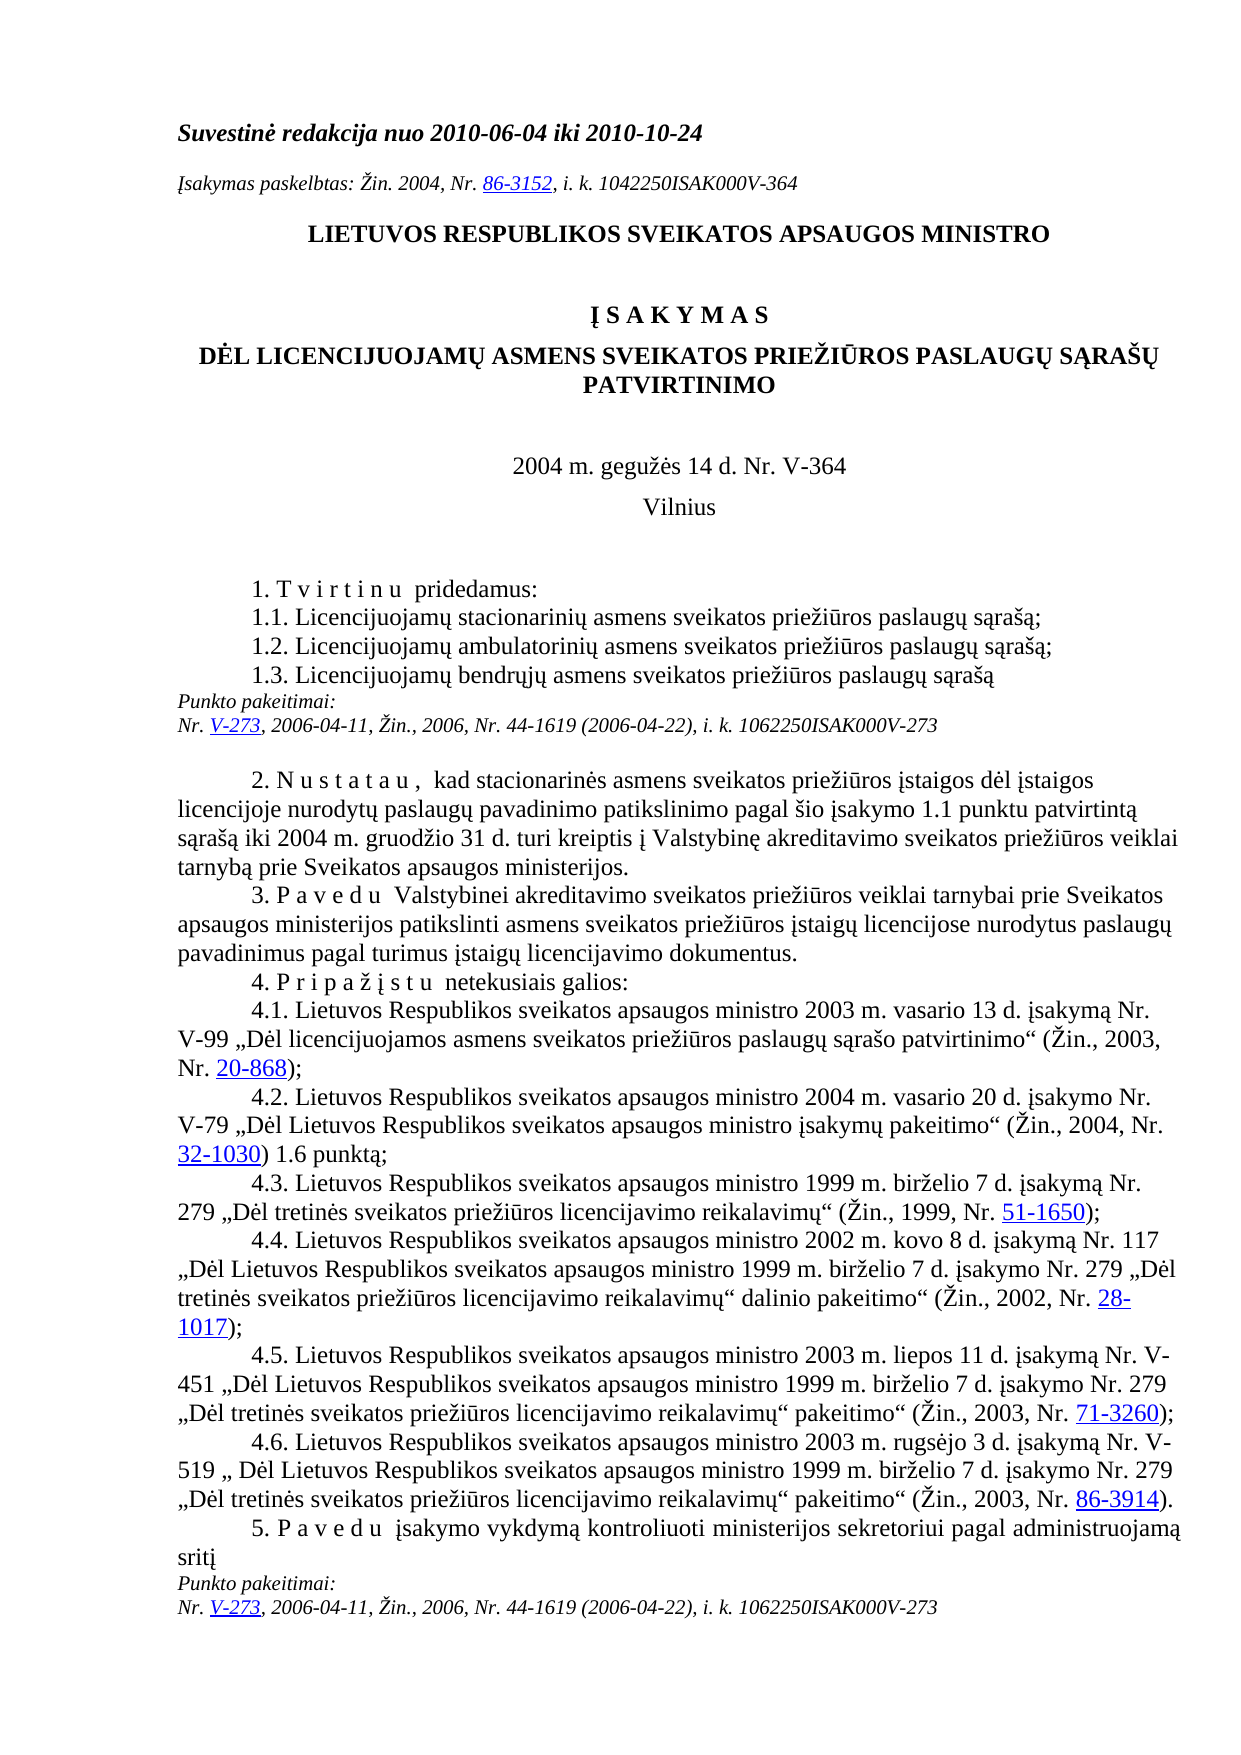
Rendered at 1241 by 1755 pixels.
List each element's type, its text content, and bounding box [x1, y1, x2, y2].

text 4.4. Lietuvos Respublikos sveikatos apsaugos ministro 2002 m. kovo 8 d. įsakymą Nr. 117 „Dėl Lietuvos Respublikos sveikatos apsaugos ministro 1999 m. birželio 7 d. įsakymo Nr. 279 „Dėl tretinės sveikatos priežiūros licencijavimo reikalavimų“ dalinio pakeitimo“ (Žin., 2002, Nr. 28-1017); [177, 1226, 1181, 1341]
text Nr. V-273, 2006-04-11, Žin., 2006, Nr. 44-1619 (2006-04-22), i. k. 1062250ISAK000V-273 [177, 1594, 1181, 1619]
text 4.1. Lietuvos Respublikos sveikatos apsaugos ministro 2003 m. vasario 13 d. įsakymą Nr. V-99 „Dėl licencijuojamos asmens sveikatos priežiūros paslaugų sąrašo patvirtinimo“ (Žin., 2003, Nr. 20-868); [177, 996, 1181, 1082]
text Punkto pakeitimai: [177, 1571, 1181, 1594]
text 4.6. Lietuvos Respublikos sveikatos apsaugos ministro 2003 m. rugsėjo 3 d. įsakymą Nr. V-519 „ Dėl Lietuvos Respublikos sveikatos apsaugos ministro 1999 m. birželio 7 d. įsakymo Nr. 279 „Dėl tretinės sveikatos priežiūros licencijavimo reikalavimų“ pakeitimo“ (Žin., 2003, Nr. 86-3914). [177, 1427, 1181, 1513]
text LIETUVOS RESPUBLIKOS SVEIKATOS APSAUGOS MINISTRO [177, 219, 1181, 248]
text 1. Tvirtinu pridedamus: [177, 574, 1181, 602]
text 4.5. Lietuvos Respublikos sveikatos apsaugos ministro 2003 m. liepos 11 d. įsakymą Nr. V-451 „Dėl Lietuvos Respublikos sveikatos apsaugos ministro 1999 m. birželio 7 d. įsakymo Nr. 279 „Dėl tretinės sveikatos priežiūros licencijavimo reikalavimų“ pakeitimo“ (Žin., 2003, Nr. 71-3260); [177, 1341, 1181, 1427]
text Nr. V-273, 2006-04-11, Žin., 2006, Nr. 44-1619 (2006-04-22), i. k. 1062250ISAK000V-273 [177, 713, 1181, 737]
text 3. Pavedu Valstybinei akreditavimo sveikatos priežiūros veiklai tarnybai prie Sveikatos apsaugos ministerijos patikslinti asmens sveikatos priežiūros įstaigų licencijose nurodytus paslaugų pavadinimus pagal turimus įstaigų licencijavimo dokumentus. [177, 881, 1181, 967]
text 2004 m. gegužės 14 d. Nr. V-364 [177, 451, 1181, 480]
text 4.2. Lietuvos Respublikos sveikatos apsaugos ministro 2004 m. vasario 20 d. įsakymo Nr. V-79 „Dėl Lietuvos Respublikos sveikatos apsaugos ministro įsakymų pakeitimo“ (Žin., 2004, Nr. 32-1030) 1.6 punktą; [177, 1082, 1181, 1168]
text 4. Pripažįstu netekusiais galios: [177, 967, 1181, 996]
text Vilnius [177, 492, 1181, 521]
text Suvestinė redakcija nuo 2010-06-04 iki 2010-10-24 [177, 118, 1181, 147]
text 1.1. Licencijuojamų stacionarinių asmens sveikatos priežiūros paslaugų sąrašą; [177, 602, 1181, 631]
text 5. Pavedu įsakymo vykdymą kontroliuoti ministerijos sekretoriui pagal administruojamą sritį [177, 1513, 1181, 1571]
text Punkto pakeitimai: [177, 689, 1181, 713]
text Įsakymas paskelbtas: Žin. 2004, Nr. 86-3152, i. k. 1042250ISAK000V-364 [177, 171, 1181, 195]
text 4.3. Lietuvos Respublikos sveikatos apsaugos ministro 1999 m. birželio 7 d. įsakymą Nr. 279 „Dėl tretinės sveikatos priežiūros licencijavimo reikalavimų“ (Žin., 1999, Nr. 51-1650); [177, 1168, 1181, 1226]
text Į S A K Y M A S [177, 301, 1181, 329]
text 2. Nustatau, kad stacionarinės asmens sveikatos priežiūros įstaigos dėl įstaigos licencijoje nurodytų paslaugų pavadinimo patikslinimo pagal šio įsakymo 1.1 punktu patvirtintą sąrašą iki 2004 m. gruodžio 31 d. turi kreiptis į Valstybinę akreditavimo sveikatos priežiūros veiklai tarnybą prie Sveikatos apsaugos ministerijos. [177, 766, 1181, 881]
text 1.2. Licencijuojamų ambulatorinių asmens sveikatos priežiūros paslaugų sąrašą; [177, 631, 1181, 660]
text DĖL LICENCIJUOJAMŲ ASMENS SVEIKATOS PRIEŽIŪROS PASLAUGŲ SĄRAŠŲ PATVIRTINIMO [177, 341, 1181, 399]
text 1.3. Licencijuojamų bendrųjų asmens sveikatos priežiūros paslaugų sąrašą [177, 660, 1181, 689]
